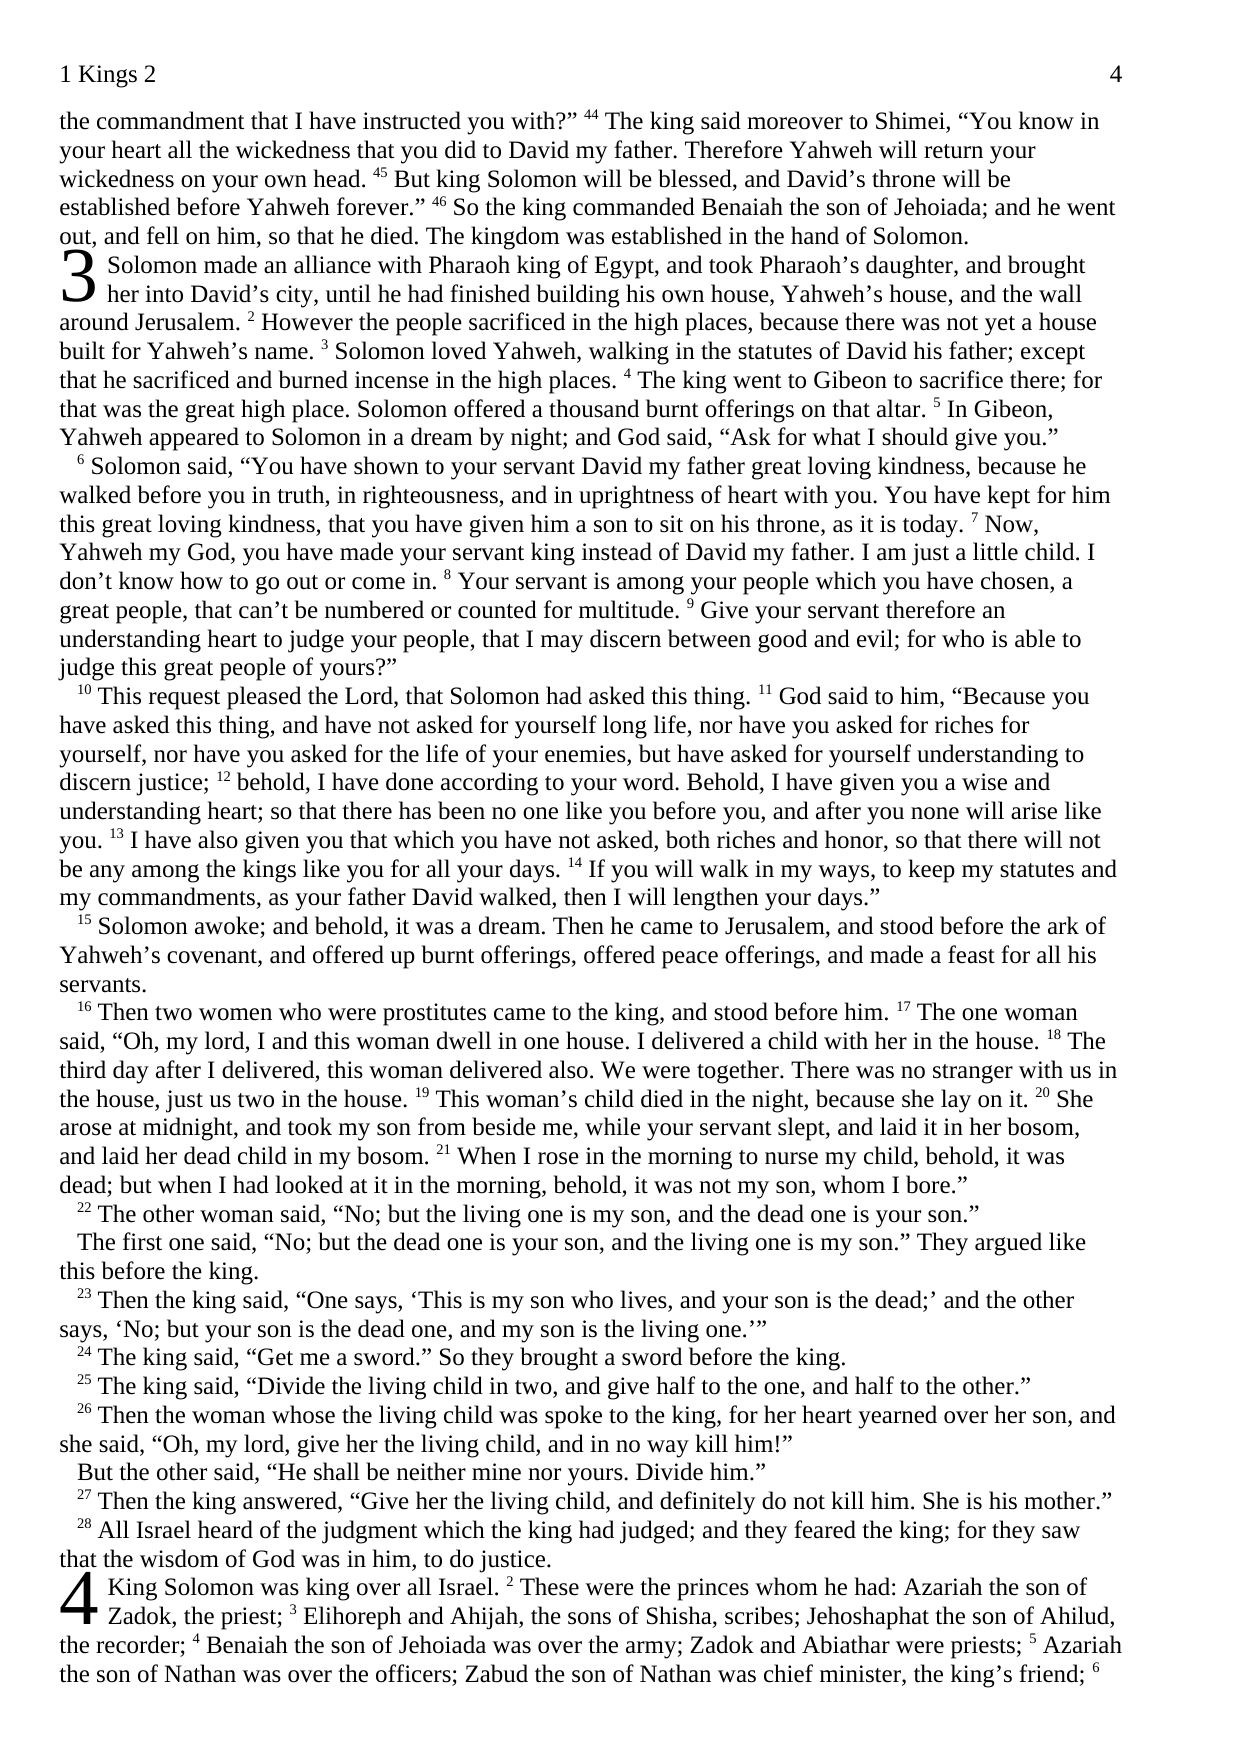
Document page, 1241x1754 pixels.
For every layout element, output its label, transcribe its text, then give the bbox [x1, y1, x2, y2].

text But the other said, “He shall be neither mine nor yours. Divide him.” [59, 1457, 1122, 1486]
text 6 Solomon said, “You have shown to your servant David my father great loving kindness, because he walked before you in truth, in righteousness, and in uprightness of heart with you. You have kept for him this great loving kindness, that you have given him a son to sit on his throne, as it is today. 7 Now, Yahweh my God, you have made your servant king instead of David my father. I am just a little child. I don’t know how to go out or come in. 8 Your servant is among your people which you have chosen, a great people, that can’t be numbered or counted for multitude. 9 Give your servant therefore an understanding heart to judge your people, that I may discern between good and evil; for who is able to judge this great people of yours?” [59, 451, 1122, 681]
text 3Solomon made an alliance with Pharaoh king of Egypt, and took Pharaoh’s daughter, and brought her into David’s city, until he had finished building his own house, Yahweh’s house, and the wall around Jerusalem. 2 However the people sacrificed in the high places, because there was not yet a house built for Yahweh’s name. 3 Solomon loved Yahweh, walking in the statutes of David his father; except that he sacrificed and burned incense in the high places. 4 The king went to Gibeon to sacrifice there; for that was the great high place. Solomon offered a thousand burnt offerings on that altar. 5 In Gibeon, Yahweh appeared to Solomon in a dream by night; and God said, “Ask for what I should give you.” [59, 250, 1122, 451]
text 25 The king said, “Divide the living child in two, and give half to the one, and half to the other.” [59, 1371, 1122, 1400]
text 16 Then two women who were prostitutes came to the king, and stood before him. 17 The one woman said, “Oh, my lord, I and this woman dwell in one house. I delivered a child with her in the house. 18 The third day after I delivered, this woman delivered also. We were together. There was no stranger with us in the house, just us two in the house. 19 This woman’s child died in the night, because she lay on it. 20 She arose at midnight, and took my son from beside me, while your servant slept, and laid it in her bosom, and laid her dead child in my bosom. 21 When I rose in the morning to nurse my child, behold, it was dead; but when I had looked at it in the morning, behold, it was not my son, whom I bore.” [59, 997, 1122, 1199]
text 15 Solomon awoke; and behold, it was a dream. Then he came to Jerusalem, and stood before the ark of Yahweh’s covenant, and offered up burnt offerings, offered peace offerings, and made a feast for all his servants. [59, 911, 1122, 997]
text the commandment that I have instructed you with?” 44 The king said moreover to Shimei, “You know in your heart all the wickedness that you did to David my father. Therefore Yahweh will return your wickedness on your own head. 45 But king Solomon will be blessed, and David’s throne will be established before Yahweh forever.” 46 So the king commanded Benaiah the son of Jehoiada; and he went out, and fell on him, so that he died. The kingdom was established in the hand of Solomon. [59, 106, 1122, 250]
text The first one said, “No; but the dead one is your son, and the living one is my son.” They argued like this before the king. [59, 1227, 1122, 1285]
text 26 Then the woman whose the living child was spoke to the king, for her heart yearned over her son, and she said, “Oh, my lord, give her the living child, and in no way kill him!” [59, 1400, 1122, 1457]
text 27 Then the king answered, “Give her the living child, and definitely do not kill him. She is his mother.” [59, 1486, 1122, 1515]
text 24 The king said, “Get me a sword.” So they brought a sword before the king. [59, 1342, 1122, 1371]
text 4King Solomon was king over all Israel. 2 These were the princes whom he had: Azariah the son of Zadok, the priest; 3 Elihoreph and Ahijah, the sons of Shisha, scribes; Jehoshaphat the son of Ahilud, the recorder; 4 Benaiah the son of Jehoiada was over the army; Zadok and Abiathar were priests; 5 Azariah the son of Nathan was over the officers; Zabud the son of Nathan was chief minister, the king’s friend; 6 Ahishar was over the household; and Adoniram the son of Abda was over the men subject to forced labor. [59, 1572, 1122, 1687]
text 22 The other woman said, “No; but the living one is my son, and the dead one is your son.” [59, 1199, 1122, 1227]
text 28 All Israel heard of the judgment which the king had judged; and they feared the king; for they saw that the wisdom of God was in him, to do justice. [59, 1515, 1122, 1572]
text 10 This request pleased the Lord, that Solomon had asked this thing. 11 God said to him, “Because you have asked this thing, and have not asked for yourself long life, nor have you asked for riches for yourself, nor have you asked for the life of your enemies, but have asked for yourself understanding to discern justice; 12 behold, I have done according to your word. Behold, I have given you a wise and understanding heart; so that there has been no one like you before you, and after you none will arise like you. 13 I have also given you that which you have not asked, both riches and honor, so that there will not be any among the kings like you for all your days. 14 If you will walk in my ways, to keep my statutes and my commandments, as your father David walked, then I will lengthen your days.” [59, 681, 1122, 911]
text 23 Then the king said, “One says, ‘This is my son who lives, and your son is the dead;’ and the other says, ‘No; but your son is the dead one, and my son is the living one.’” [59, 1285, 1122, 1342]
